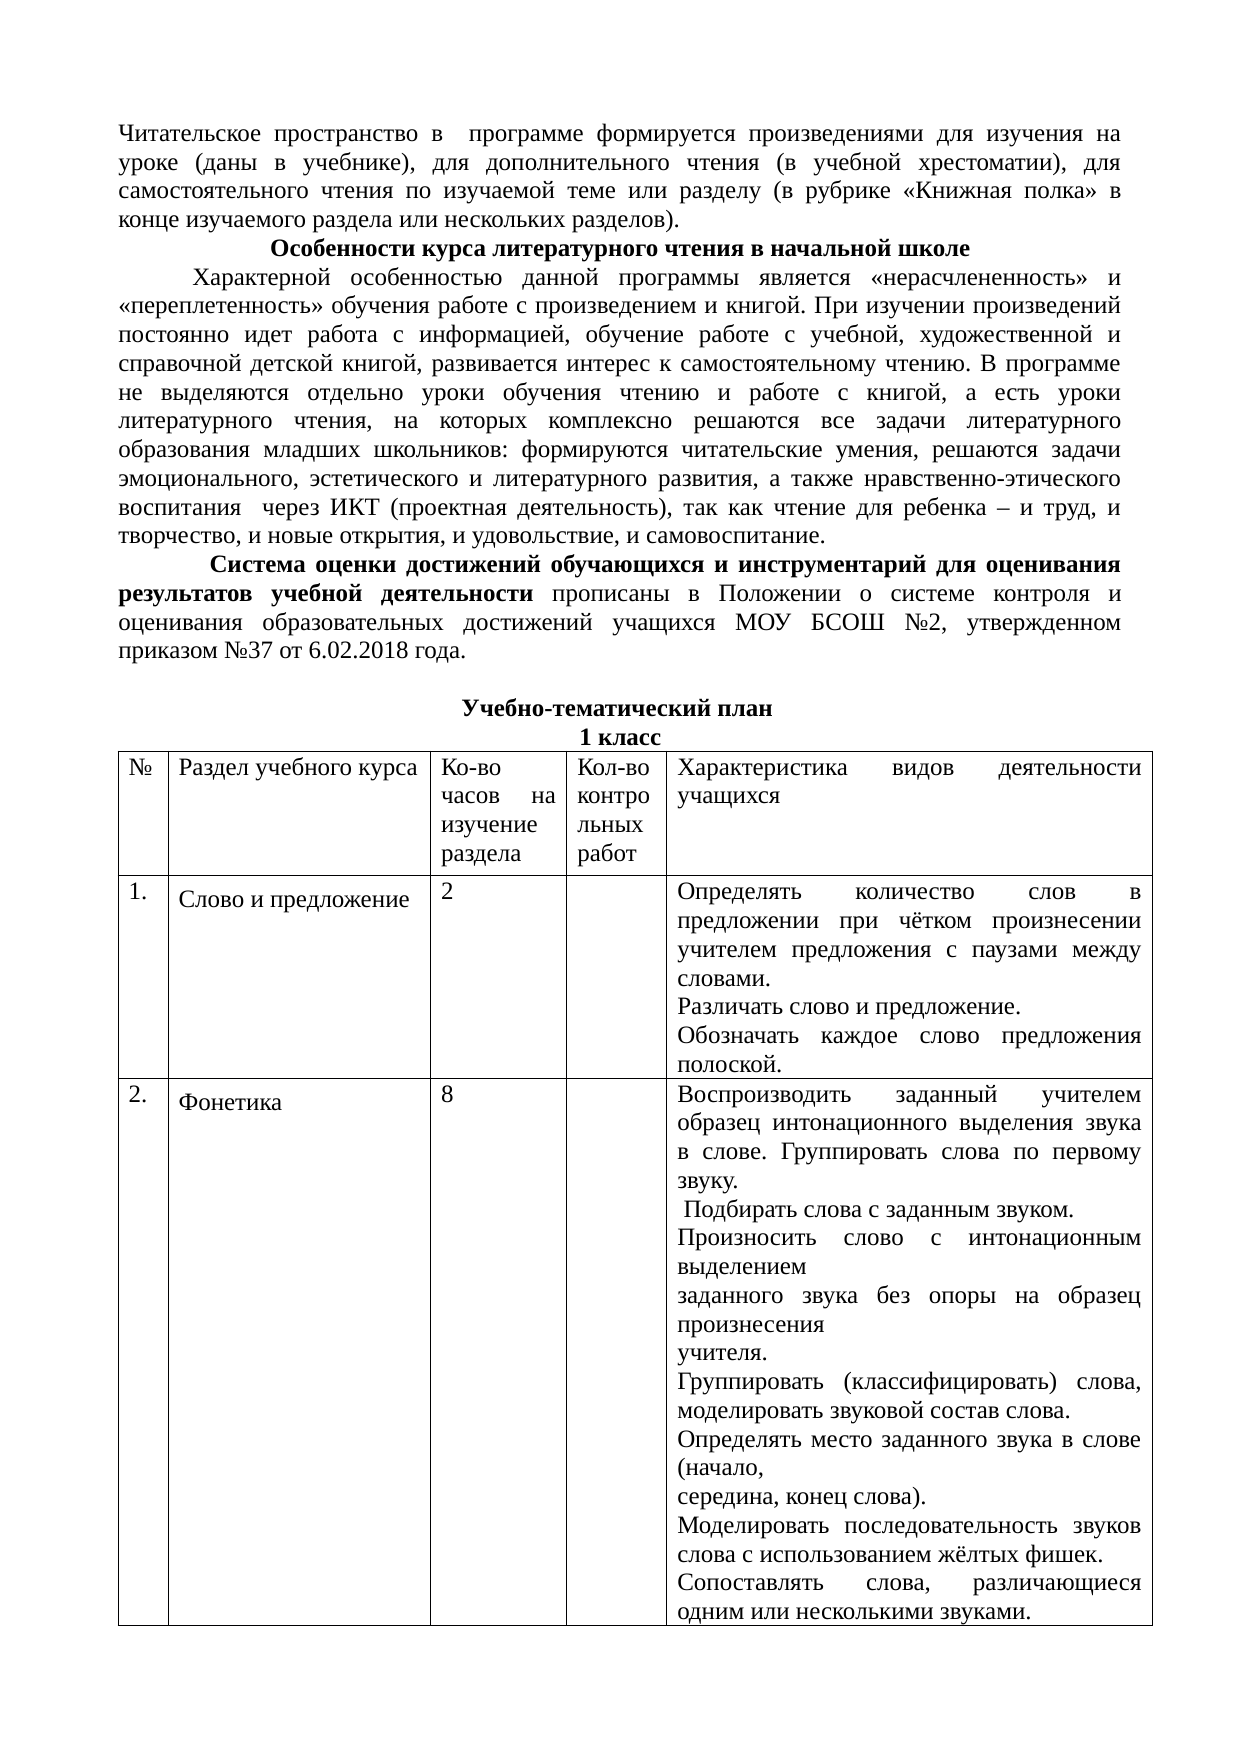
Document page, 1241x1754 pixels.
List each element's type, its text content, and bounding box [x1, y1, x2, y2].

table_cell Слово и предложение [169, 876, 430, 1078]
text Характерной особенностью данной программы является «нерасчлененность» и «переплетенность» обучения работе с произведением и книгой. При изучении произведений постоянно идет работа с информацией, обучение работе с учебной, художественной и справочной детской книгой, развивается интерес к самостоятельному чтению. В программе не выделяются отдельно уроки обучения чтению и работе с книгой, а есть уроки литературного чтения, на которых комплексно решаются все задачи литературного образования младших школьников: формируются читательские умения, решаются задачи эмоционального, эстетического и литературного развития, а также нравственно-этического воспитания через ИКТ (проектная деятельность), так как чтение для ребенка – и труд, и творчество, и новые открытия, и удовольствие, и самовоспитание. [118, 262, 1122, 549]
table_cell 2 [431, 876, 566, 1078]
table_header Кол-во контрольных работ [567, 752, 666, 875]
text Система оценки достижений обучающихся и инструментарий для оценивания результатов учебной деятельности прописаны в Положении о системе контроля и оценивания образовательных достижений учащихся МОУ БСОШ №2, утвержденном приказом №37 от 6.02.2018 года. [118, 549, 1122, 664]
table_header № [119, 752, 168, 875]
table_cell Определять количество слов в предложении при чётком произнесении учителем предложения с паузами между словами. Различать слово и предложение. Обозначать каждое слово предложения полоской. [667, 876, 1152, 1078]
table_header Раздел учебного курса [169, 752, 430, 875]
table_header Ко-во часов на изучение раздела [431, 752, 566, 875]
table_cell 2. [119, 1079, 168, 1625]
table_cell 1. [119, 876, 168, 1078]
list Читательское пространство в программе формируется произведениями для изучения на уроке (даны в учебнике), для дополнительного чтения (в учебной хрестоматии), для самостоятельного чтения по изучаемой теме или разделу (в рубрике «Книжная полка» в конце изучаемого раздела или нескольких разделов). [118, 118, 1122, 233]
table_header Характеристика видов деятельности учащихся [667, 752, 1152, 875]
text Особенности курса литературного чтения в начальной школе [118, 233, 1122, 262]
table_cell 8 [431, 1079, 566, 1625]
table_cell Фонетика [169, 1079, 430, 1625]
table_cell [567, 876, 666, 1078]
text 1 класс [118, 722, 1122, 751]
text Учебно-тематический план [118, 693, 1122, 722]
table_cell Воспроизводить заданный учителем образец интонационного выделения звука в слове. Группировать слова по первому звуку. Подбирать слова с заданным звуком. Произносить слово с интонационным выделением заданного звука без опоры на образец произнесения учителя. Группировать (классифицировать) слова, моделировать звуковой состав слова. Определять место заданного звука в слове (начало, середина, конец слова). Моделировать последовательность звуков слова с использованием жёлтых фишек. Сопоставлять слова, различающиеся одним или несколькими звуками. [667, 1079, 1152, 1625]
table_cell [567, 1079, 666, 1625]
